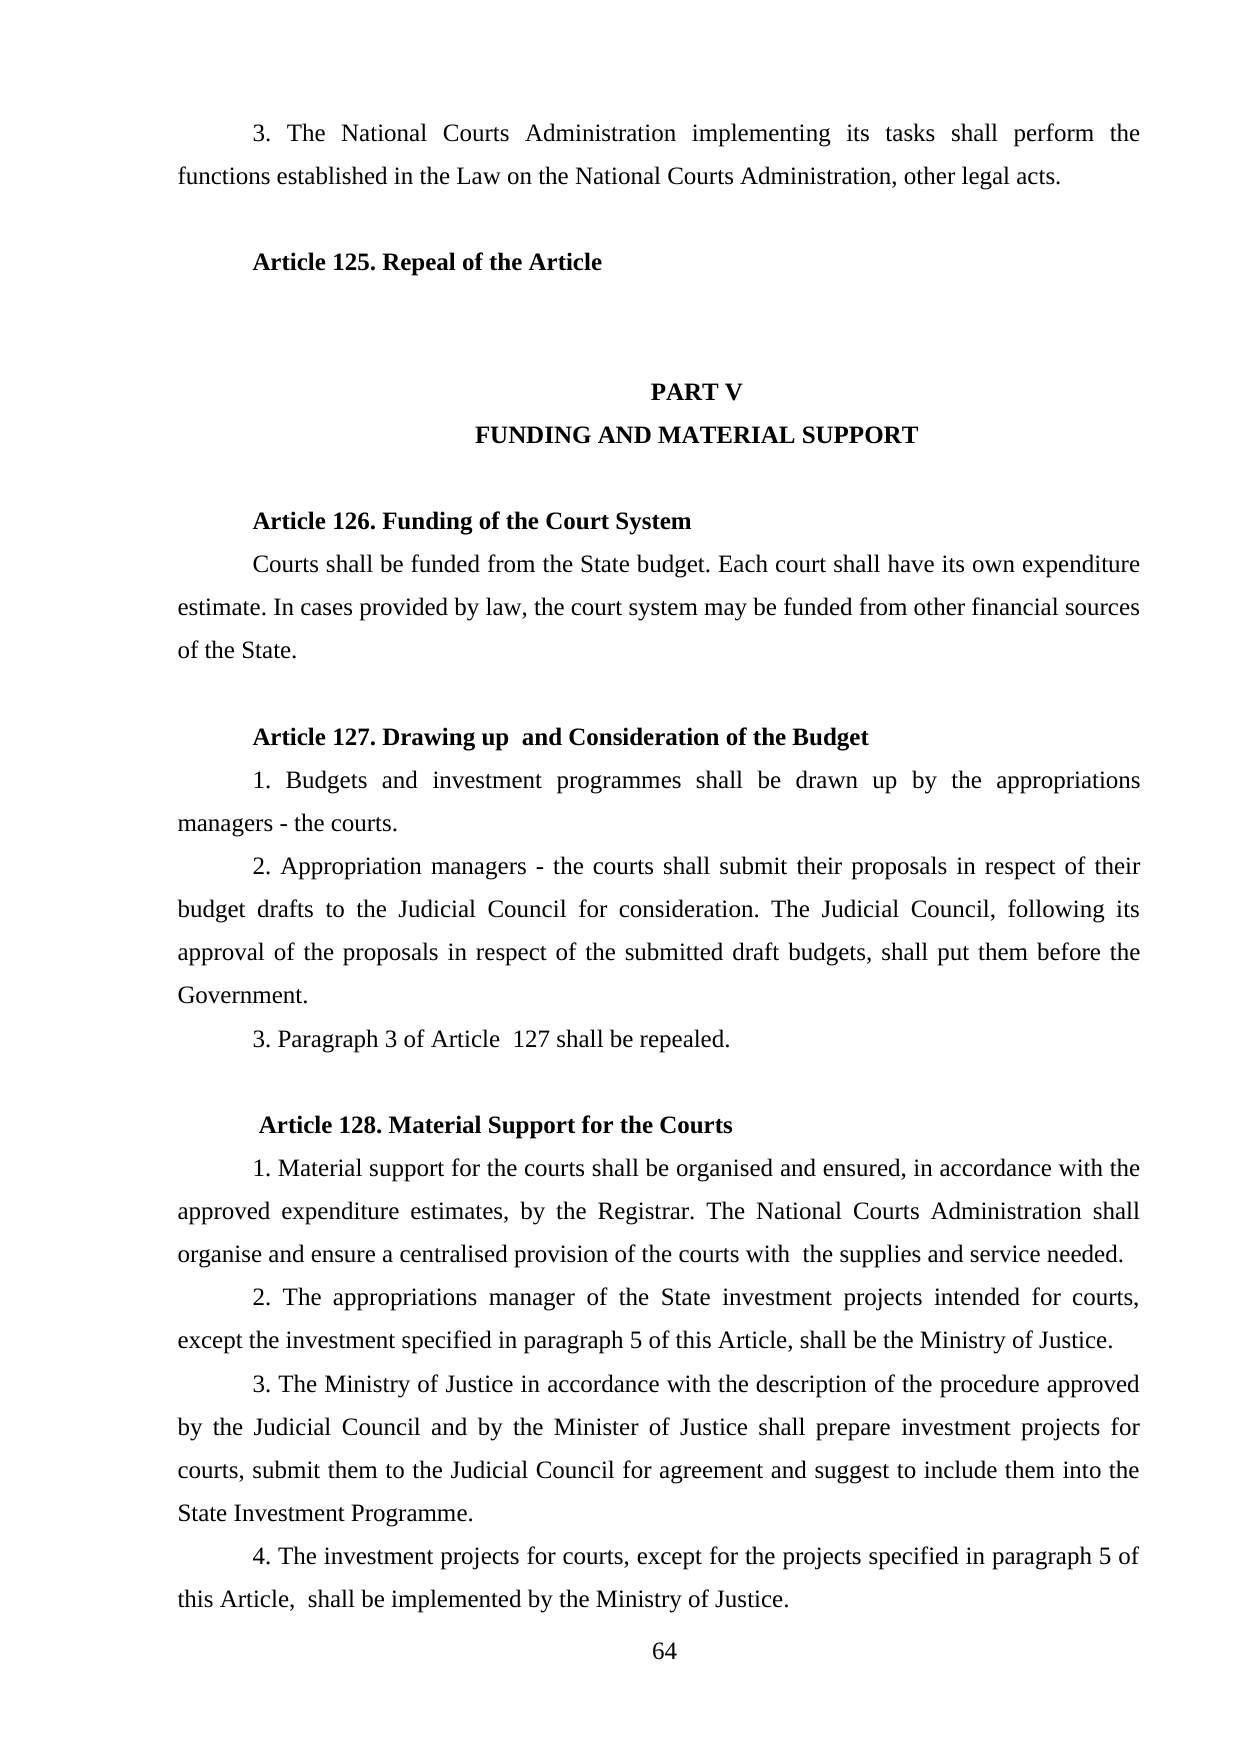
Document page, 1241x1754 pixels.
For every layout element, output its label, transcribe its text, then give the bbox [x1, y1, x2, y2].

text 3. The National Courts Administration implementing its tasks shall perform the functions established in the Law on the National Courts Administration, other legal acts. [177, 118, 1141, 190]
text PART V [177, 377, 1141, 406]
text Courts shall be funded from the State budget. Each court shall have its own expenditure estimate. In cases provided by law, the court system may be funded from other financial sources of the State. [177, 549, 1141, 664]
text 3. Paragraph 3 of Article 127 shall be repealed. [177, 1024, 1141, 1052]
text 2. Appropriation managers - the courts shall submit their proposals in respect of their budget drafts to the Judicial Council for consideration. The Judicial Council, following its approval of the proposals in respect of the submitted draft budgets, shall put them before the Government. [177, 851, 1141, 1009]
text Article 125. Repeal of the Article [177, 247, 1141, 276]
text Article 127. Drawing up and Consideration of the Budget [177, 722, 1141, 751]
text 3. The Ministry of Justice in accordance with the description of the procedure approved by the Judicial Council and by the Minister of Justice shall prepare investment projects for courts, submit them to the Judicial Council for agreement and suggest to include them into the State Investment Programme. [177, 1369, 1141, 1527]
text Article 128. Material Support for the Courts [177, 1110, 1141, 1139]
text 1. Material support for the courts shall be organised and ensured, in accordance with the approved expenditure estimates, by the Registrar. The National Courts Administration shall organise and ensure a centralised provision of the courts with the supplies and service needed. [177, 1153, 1141, 1268]
text 2. The appropriations manager of the State investment projects intended for courts, except the investment specified in paragraph 5 of this Article, shall be the Ministry of Justice. [177, 1282, 1141, 1354]
text Article 126. Funding of the Court System [177, 506, 1141, 535]
text FUNDING AND MATERIAL SUPPORT [177, 420, 1141, 449]
text 4. The investment projects for courts, except for the projects specified in paragraph 5 of this Article, shall be implemented by the Ministry of Justice. [177, 1541, 1141, 1613]
text 1. Budgets and investment programmes shall be drawn up by the appropriations managers - the courts. [177, 765, 1141, 837]
